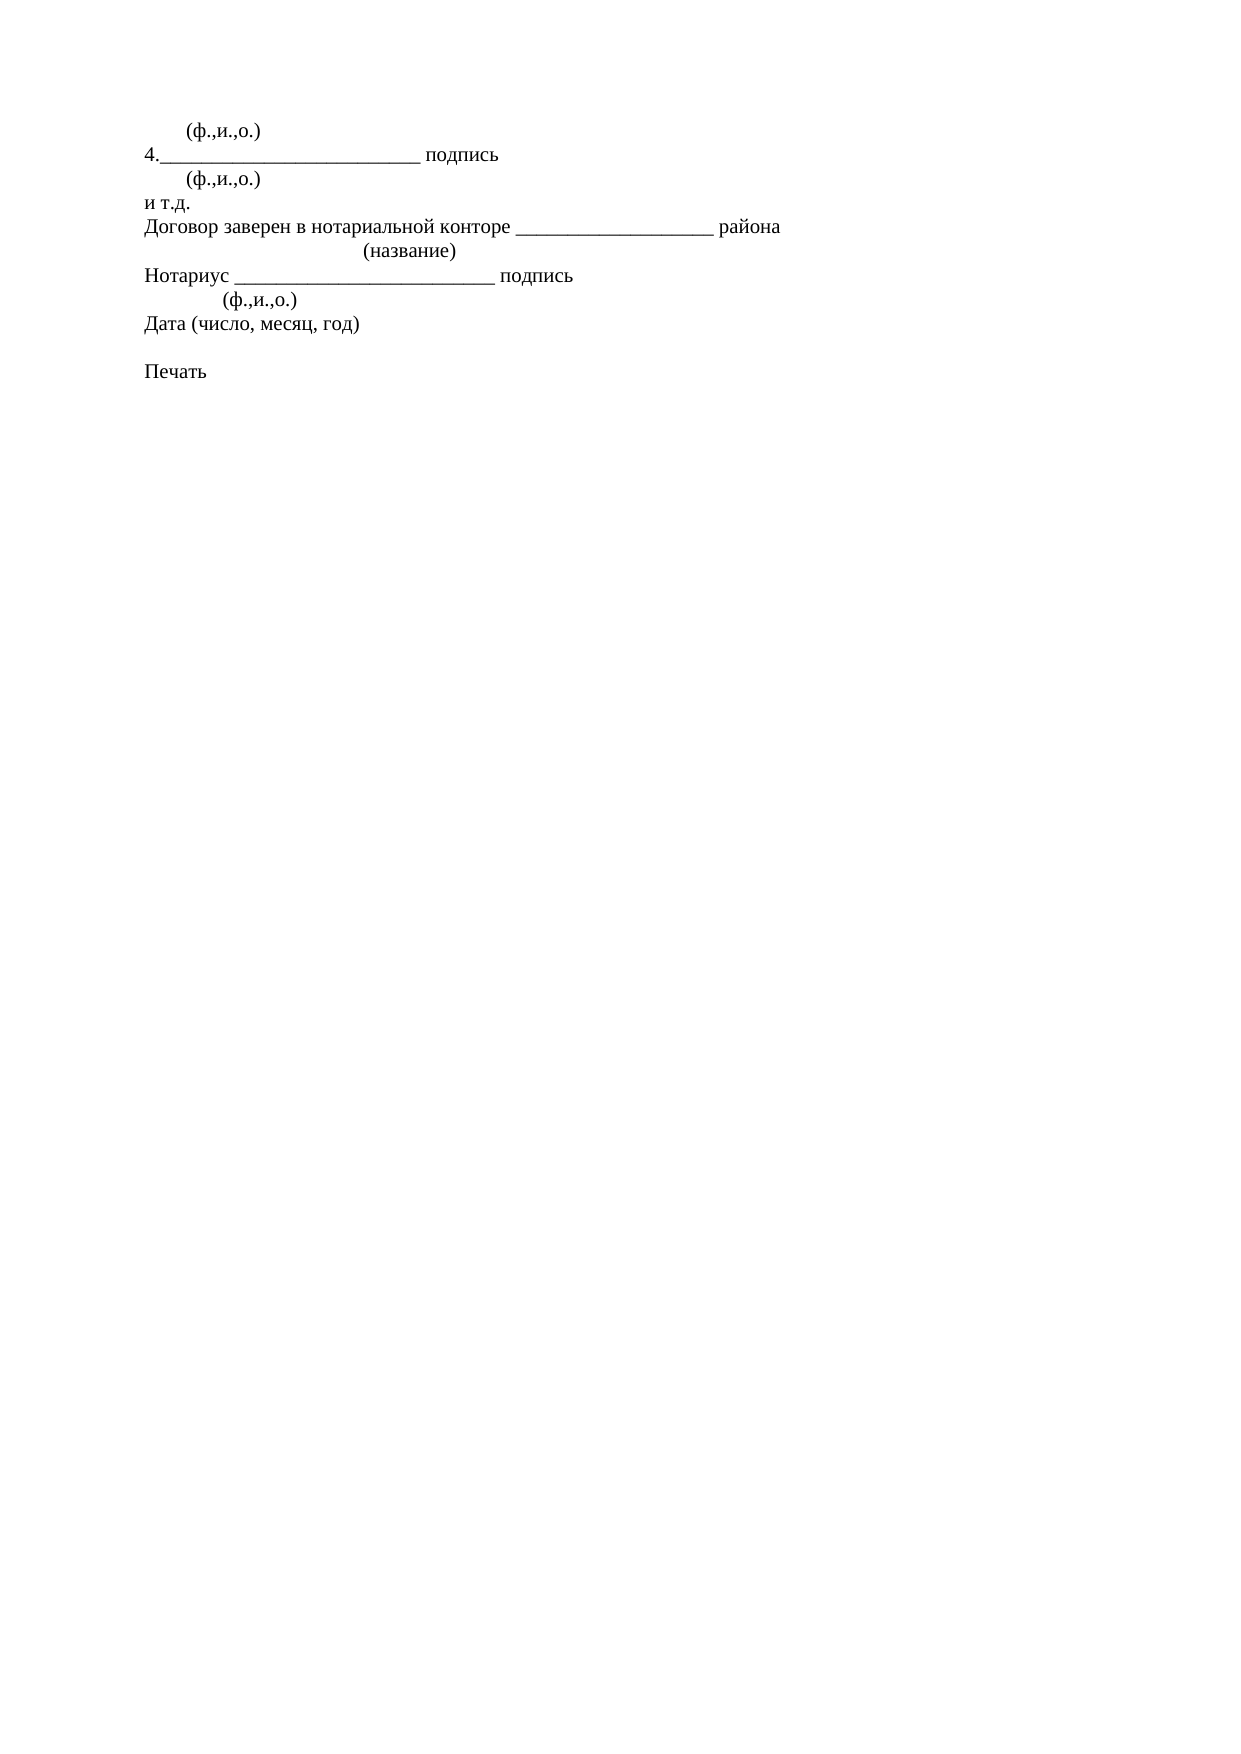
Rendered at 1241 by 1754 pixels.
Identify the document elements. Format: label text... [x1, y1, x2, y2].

text Дата (число, месяц, год) [118, 311, 1122, 335]
text Договор заверен в нотариальной конторе ___________________ района [118, 214, 1122, 238]
text Нотариус _________________________ подпись [118, 262, 1122, 287]
text (название) [118, 238, 1122, 262]
text 4._________________________ подпись [118, 142, 1122, 166]
text (ф.,и.,о.) [118, 118, 1122, 142]
text (ф.,и.,о.) [118, 287, 1122, 311]
text и т.д. [118, 190, 1122, 214]
text Печать [118, 359, 1122, 383]
text (ф.,и.,о.) [118, 166, 1122, 190]
